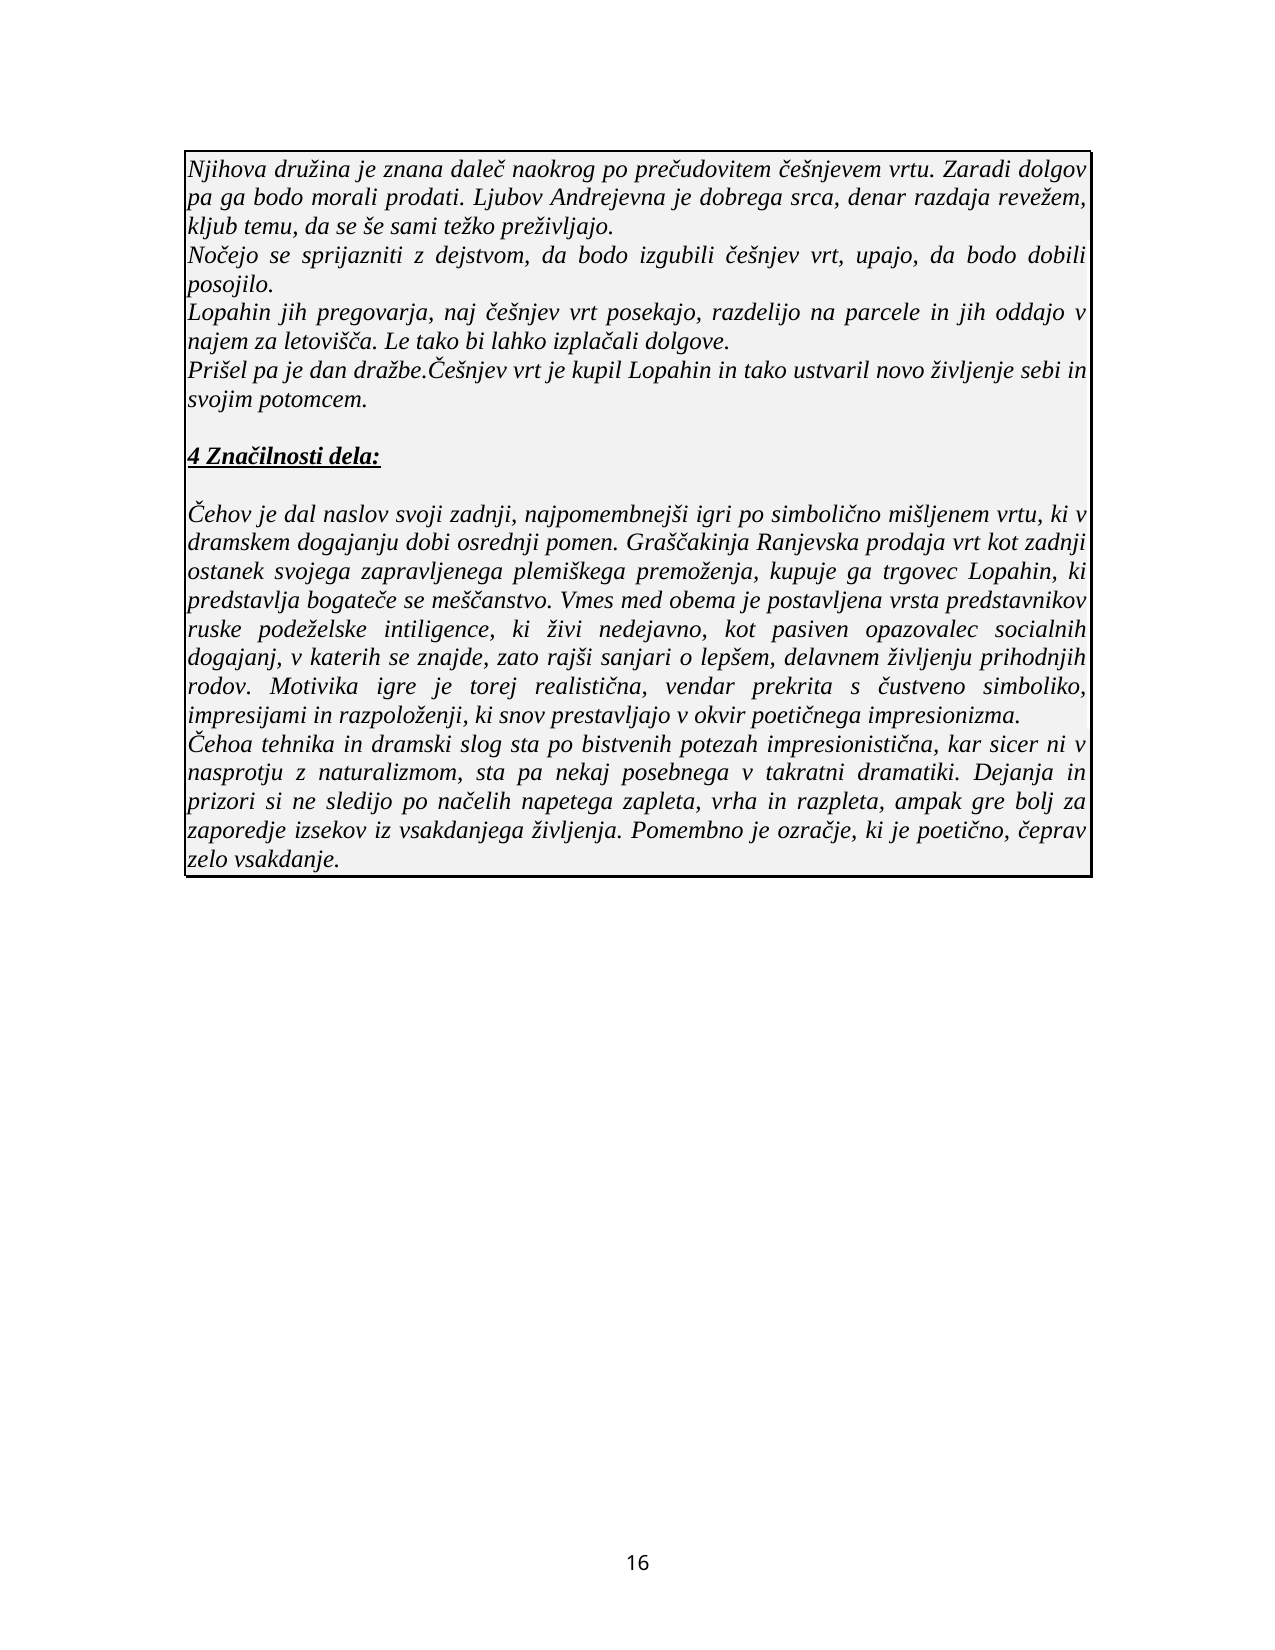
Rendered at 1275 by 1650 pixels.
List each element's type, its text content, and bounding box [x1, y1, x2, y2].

text 4 Značilnosti dela: [187, 441, 1087, 470]
text Nočejo se sprijazniti z dejstvom, da bodo izgubili češnjev vrt, upajo, da bodo dobili posojilo. [187, 240, 1087, 297]
text Čehov je dal naslov svoji zadnji, najpomembnejši igri po simbolično mišljenem vrtu, ki v dramskem dogajanju dobi osrednji pomen. Graščakinja Ranjevska prodaja vrt kot zadnji ostanek svojega zapravljenega plemiškega premoženja, kupuje ga trgovec Lopahin, ki predstavlja bogateče se meščanstvo. Vmes med obema je postavljena vrsta predstavnikov ruske podeželske intiligence, ki živi nedejavno, kot pasiven opazovalec socialnih dogajanj, v katerih se znajde, zato rajši sanjari o lepšem, delavnem življenju prihodnjih rodov. Motivika igre je torej realistična, vendar prekrita s čustveno simboliko, impresijami in razpoloženji, ki snov prestavljajo v okvir poetičnega impresionizma. [187, 499, 1087, 725]
text Njihova družina je znana daleč naokrog po prečudovitem češnjevem vrtu. Zaradi dolgov pa ga bodo morali prodati. Ljubov Andrejevna je dobrega srca, denar razdaja revežem, kljub temu, da se še sami težko preživljajo. [186, 152, 1090, 240]
text Lopahin jih pregovarja, naj češnjev vrt posekajo, razdelijo na parcele in jih oddajo v najem za letovišča. Le tako bi lahko izplačali dolgove. [187, 297, 1087, 355]
text Prišel pa je dan dražbe.Češnjev vrt je kupil Lopahin in tako ustvaril novo življenje sebi in svojim potomcem. [187, 355, 1087, 412]
text Čehoa tehnika in dramski slog sta po bistvenih potezah impresionistična, kar sicer ni v nasprotju z naturalizmom, sta pa nekaj posebnega v takratni dramatiki. Dejanja in prizori si ne sledijo po načelih napetega zapleta, vrha in razpleta, ampak gre bolj za zaporedje izsekov iz vsakdanjega življenja. Pomembno je ozračje, ki je poetično, čeprav zelo vsakdanje. [186, 725, 1090, 875]
